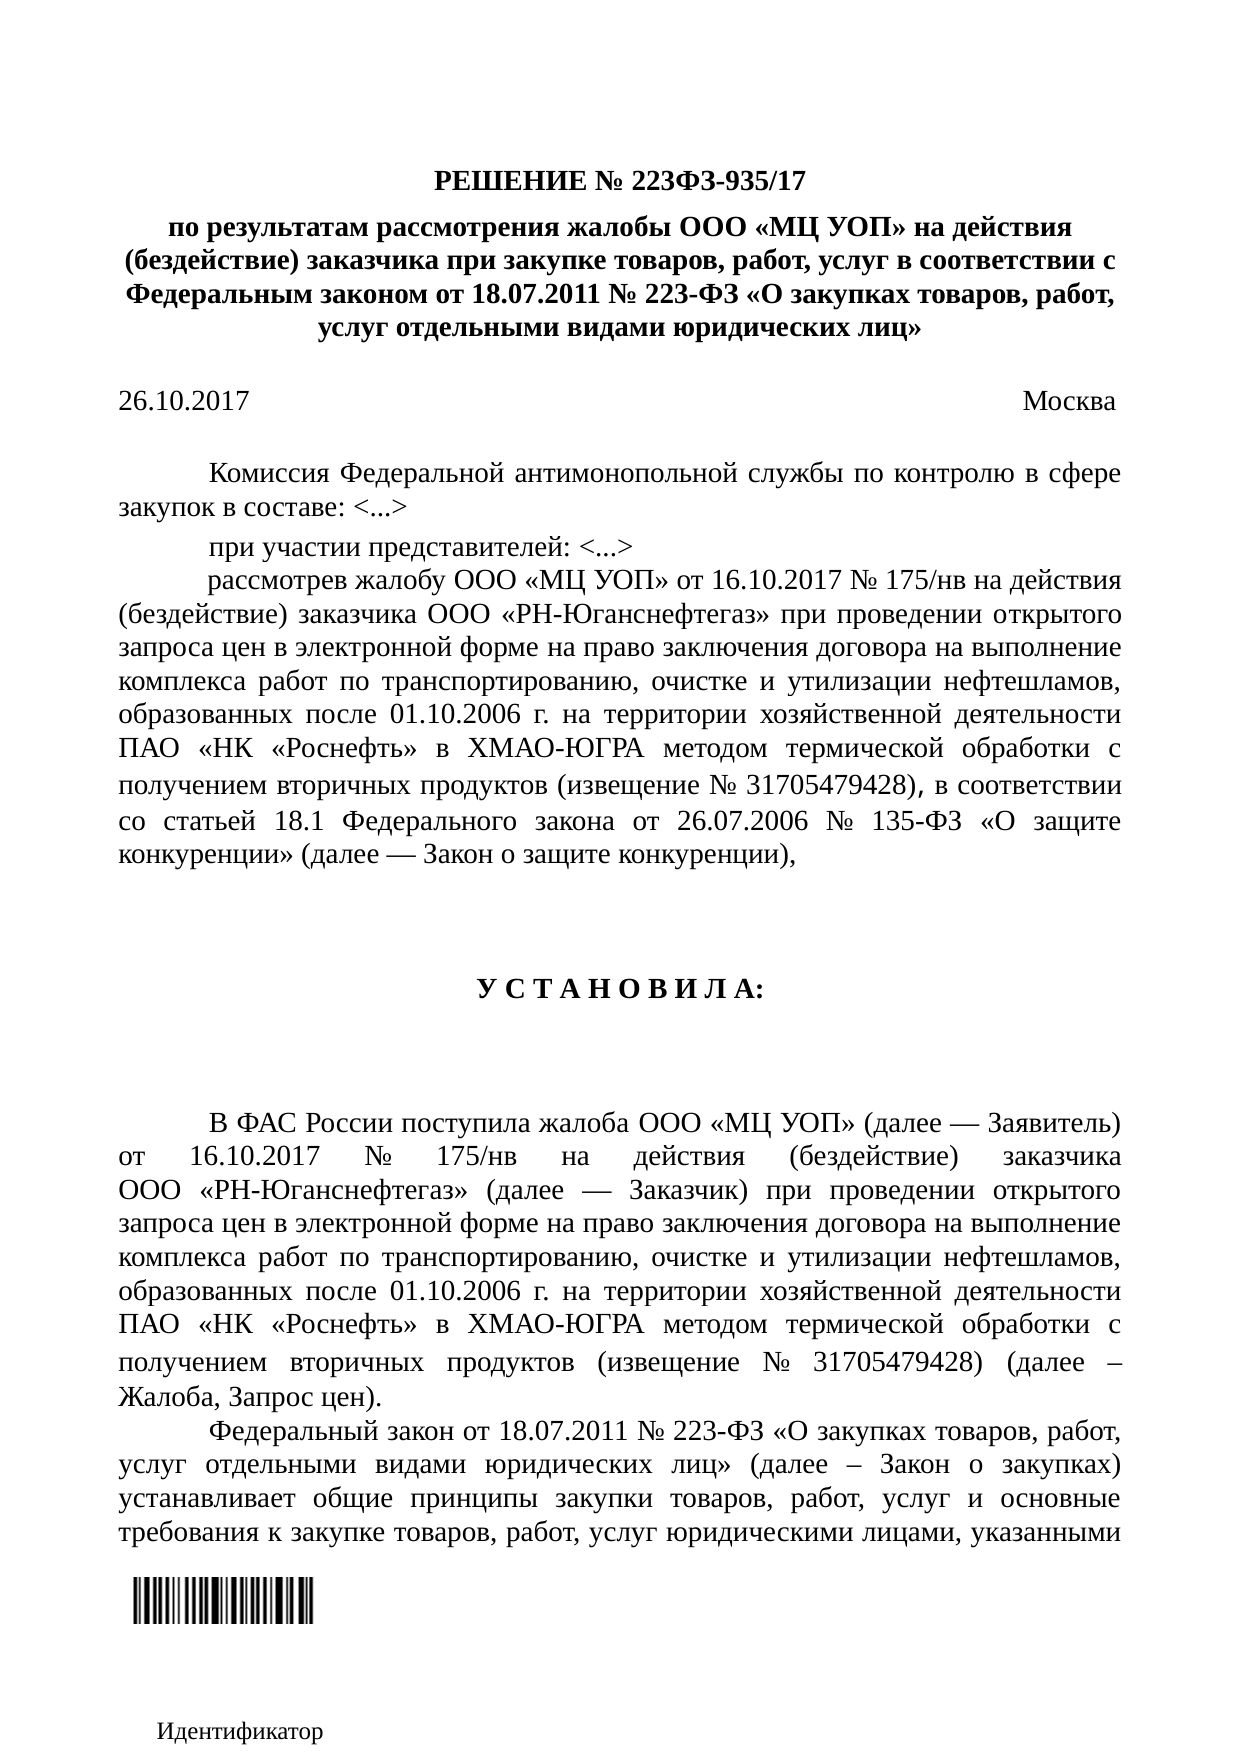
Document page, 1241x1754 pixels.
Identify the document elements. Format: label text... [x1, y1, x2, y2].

text Федеральный закон от 18.07.2011 № 223-ФЗ «О закупках товаров, работ, услуг отдельными видами юридических лиц» (далее – Закон о закупках) устанавливает общие принципы закупки товаров, работ, услуг и основные требования к закупке товаров, работ, услуг юридическими лицами, указанными [118, 1413, 1122, 1547]
text по результатам рассмотрения жалобы ООО «МЦ УОП» на действия (бездействие) заказчика при закупке товаров, работ, услуг в соответствии с Федеральным законом от 18.07.2011 № 223-ФЗ «О закупках товаров, работ, услуг отдельными видами юридических лиц» [118, 209, 1122, 343]
text РЕШЕНИЕ № 223ФЗ-935/17 [118, 163, 1122, 197]
text В ФАС России поступила жалоба ООО «МЦ УОП» (далее — Заявитель) от 16.10.2017 № 175/нв на действия (бездействие) заказчика ООО «РН-Юганснефтегаз» (далее — Заказчик) при проведении открытого запроса цен в электронной форме на право заключения договора на выполнение комплекса работ по транспортированию, очистке и утилизации нефтешламов, образованных после 01.10.2006 г. на территории хозяйственной деятельности ПАО «НК «Роснефть» в ХМАО-ЮГРА методом термической обработки с получением вторичных продуктов (извещение № 31705479428) (далее – Жалоба, Запрос цен). [118, 1105, 1122, 1413]
text Комиссия Федеральной антимонопольной службы по контролю в сфере закупок в составе: <...> [118, 456, 1122, 523]
text 26.10.2017 Москва [118, 383, 1122, 416]
text рассмотрев жалобу ООО «МЦ УОП» от 16.10.2017 № 175/нв на действия (бездействие) заказчика ООО «РН-Юганснефтегаз» при проведении открытого запроса цен в электронной форме на право заключения договора на выполнение комплекса работ по транспортированию, очистке и утилизации нефтешламов, образованных после 01.10.2006 г. на территории хозяйственной деятельности ПАО «НК «Роснефть» в ХМАО-ЮГРА методом термической обработки с получением вторичных продуктов (извещение № 31705479428), в соответствии со статьей 18.1 Федерального закона от 26.07.2006 № 135-ФЗ «О защите конкуренции» (далее — Закон о защите конкуренции), [118, 562, 1122, 870]
text У С Т А Н О В И Л А: [118, 971, 1122, 1004]
picture [118, 1577, 331, 1624]
text при участии представителей: <...> [118, 529, 1122, 562]
